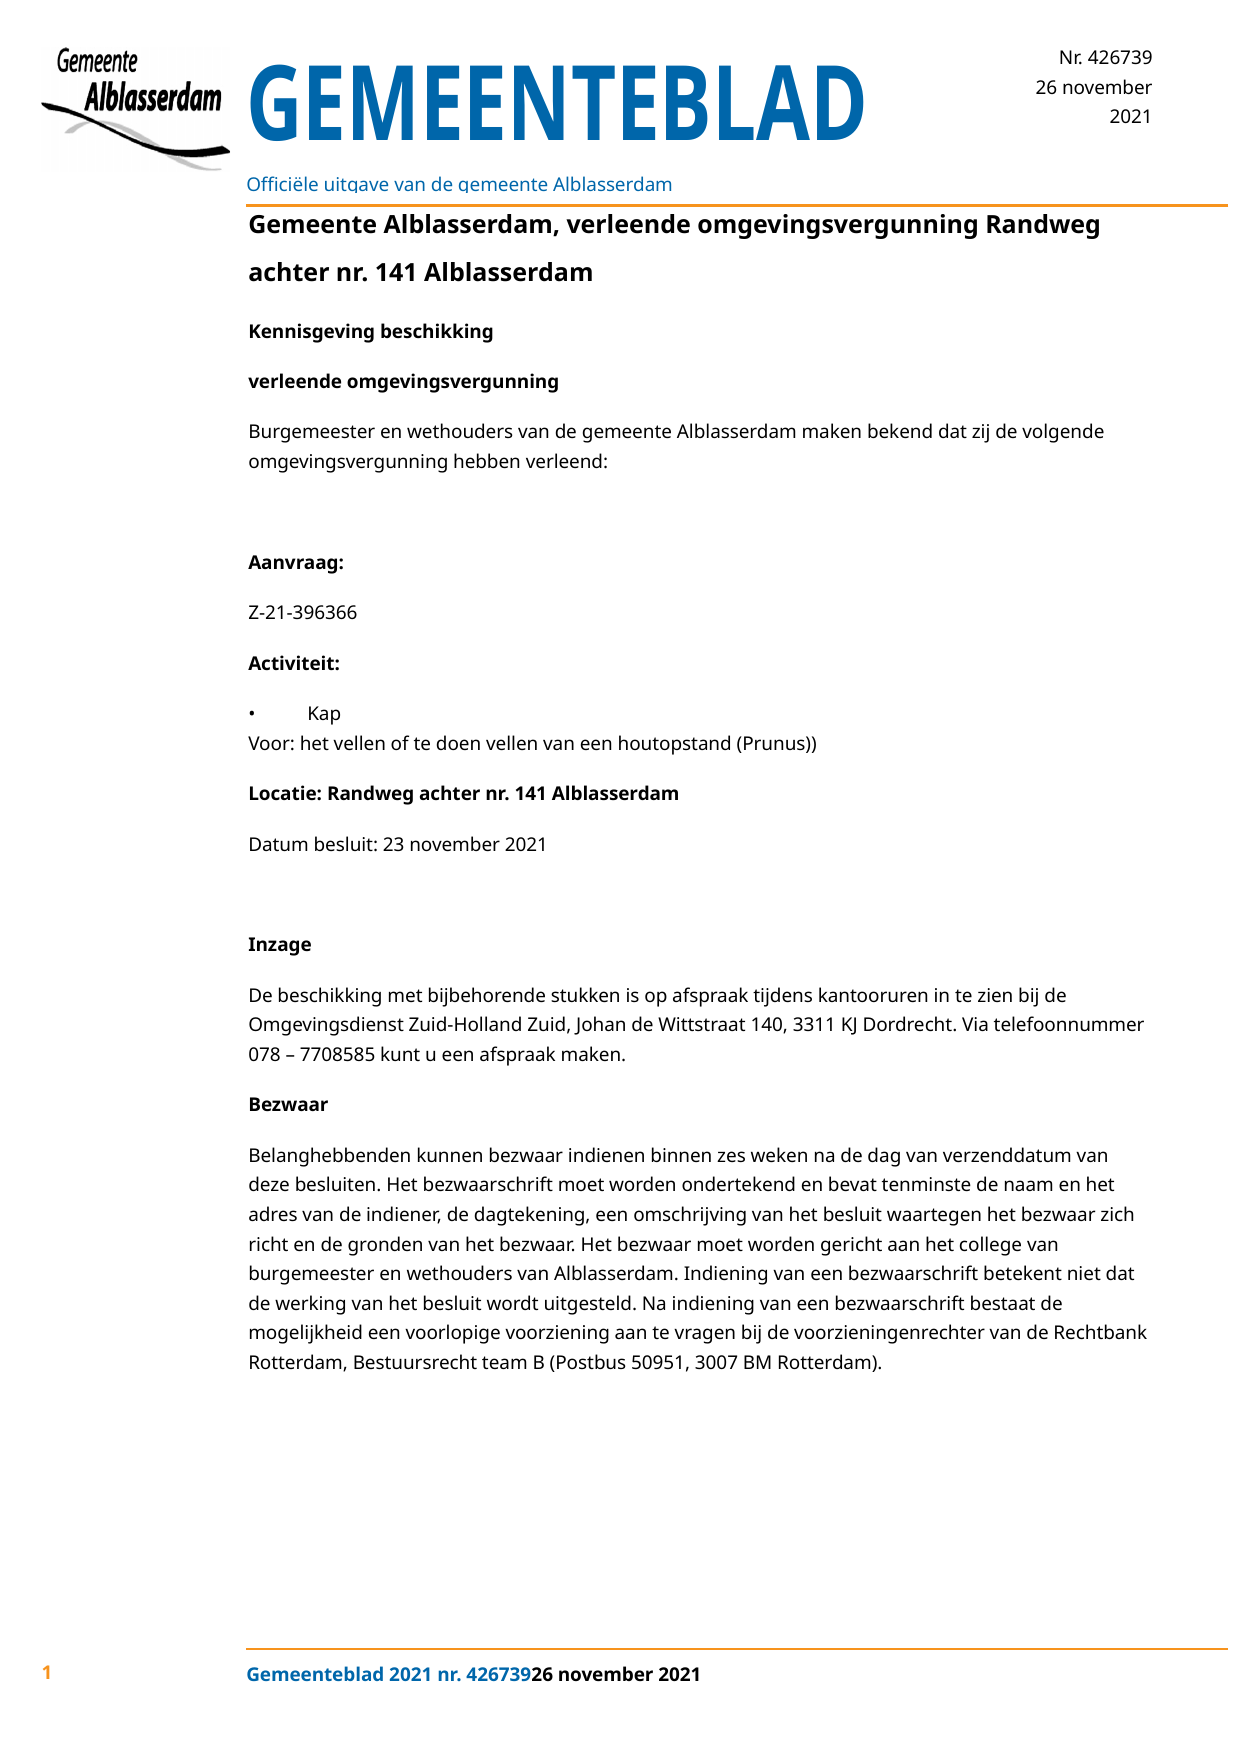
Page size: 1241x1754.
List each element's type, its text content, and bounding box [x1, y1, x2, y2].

picture [41, 47, 231, 172]
text De beschikking met bijbehorende stukken is op afspraak tijdens kantooruren in te zien bij de Omgevingsdienst Zuid-Holland Zuid, Johan de Wittstraat 140, 3311 KJ Dordrecht. Via telefoonnummer 078 – 7708585 kunt u een afspraak maken. [248, 982, 1152, 1067]
text Burgemeester en wethouders van de gemeente Alblasserdam maken bekend dat zij de volgende omgevingsvergunning hebben verleend: [248, 419, 1152, 474]
text Voor: het vellen of te doen vellen van een houtopstand (Prunus)) [248, 730, 1152, 756]
text Z-21-396366 [248, 599, 1152, 625]
text Inzage [248, 932, 1152, 957]
list Kap [248, 700, 1152, 726]
text Belanghebbenden kunnen bezwaar indienen binnen zes weken na de dag van verzenddatum van deze besluiten. Het bezwaarschrift moet worden ondertekend en bevat tenminste de naam en het adres van de indiener, de dagtekening, een omschrijving van het besluit waartegen het bezwaar zich richt en de gronden van het bezwaar. Het bezwaar moet worden gericht aan het college van burgemeester en wethouders van Alblasserdam. Indiening van een bezwaarschrift betekent niet dat de werking van het besluit wordt uitgesteld. Na indiening van een bezwaarschrift bestaat de mogelijkheid een voorlopige voorziening aan te vragen bij de voorzieningenrechter van de Rechtbank Rotterdam, Bestuursrecht team B (Postbus 50951, 3007 BM Rotterdam). [248, 1142, 1152, 1375]
text Kennisgeving beschikking [248, 318, 1152, 344]
text Aanvraag: [248, 549, 1152, 575]
text Datum besluit: 23 november 2021 [248, 831, 1152, 857]
text verleende omgevingsvergunning [248, 368, 1152, 394]
text Locatie: Randweg achter nr. 141 Alblasserdam [248, 780, 1152, 806]
text Bezwaar [248, 1092, 1152, 1117]
text Gemeente Alblasserdam, verleende omgevingsvergunning Randweg achter nr. 141 Alblasserdam [248, 207, 1152, 288]
text Activiteit: [248, 650, 1152, 676]
